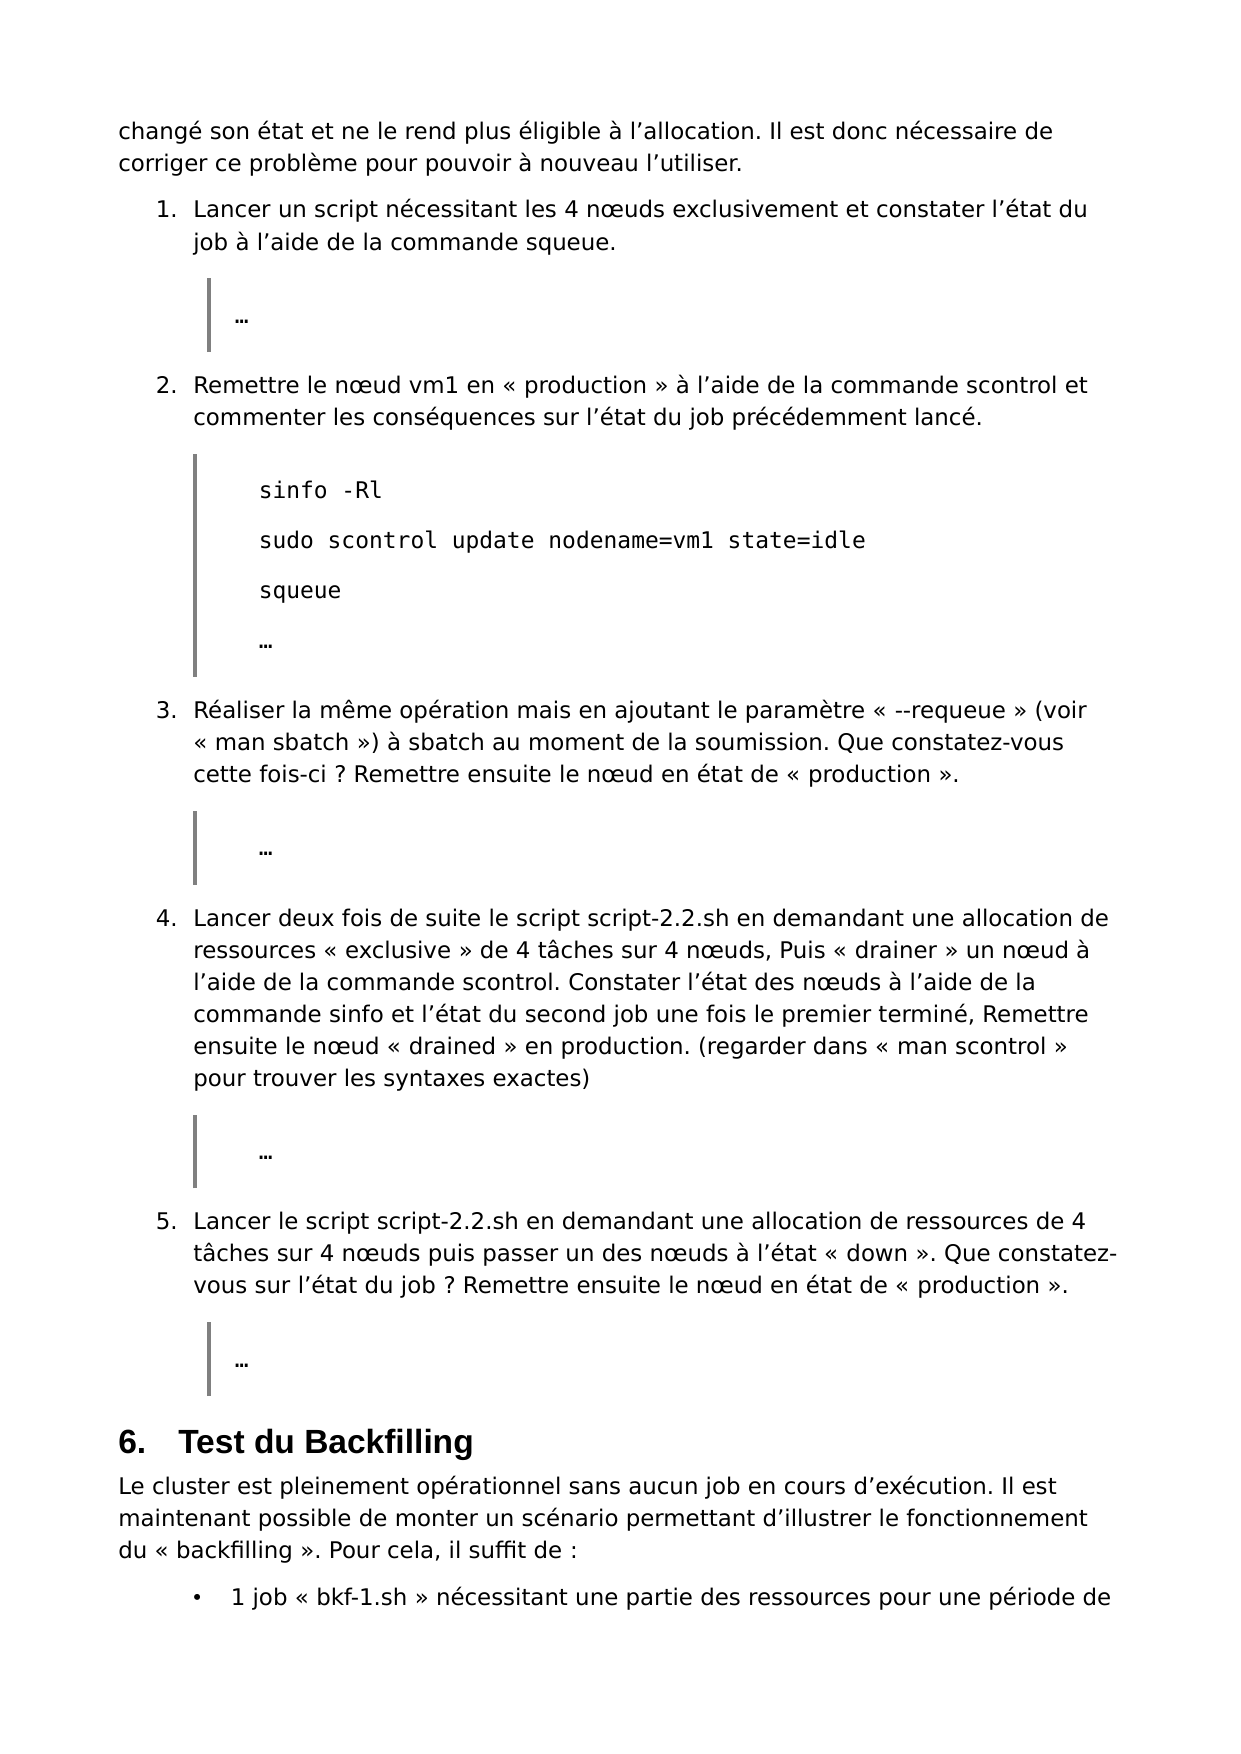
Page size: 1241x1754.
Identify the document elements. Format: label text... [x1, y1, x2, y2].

list squeue [197, 553, 1122, 603]
list 1 job « bkf-1.sh » nécessitant une partie des ressources pour une période de [193, 1584, 1122, 1611]
text Le cluster est pleinement opérationnel sans aucun job en cours d’exécution. Il est maintenant possible de monter un scénario permettant d’illustrer le fonctionnement du « backfilling ». Pour cela, il suffit de : [118, 1473, 1122, 1564]
list … [197, 603, 1122, 677]
text changé son état et ne le rend plus éligible à l’allocation. Il est donc nécessaire de corriger ce problème pour pouvoir à nouveau l’utiliser. [118, 118, 1122, 177]
list Remettre le nœud vm1 en « production » à l’aide de la commande scontrol et commenter les conséquences sur l’état du job précédemment lancé. [156, 372, 1122, 431]
text … [211, 278, 1122, 352]
list Lancer le script script-2.2.sh en demandant une allocation de ressources de 4 tâches sur 4 nœuds puis passer un des nœuds à l’état « down ». Que constatez-vous sur l’état du job ? Remettre ensuite le nœud en état de « production ». [156, 1208, 1122, 1299]
list sudo scontrol update nodename=vm1 state=idle [197, 504, 1122, 553]
list Lancer un script nécessitant les 4 nœuds exclusivement et constater l’état du job à l’aide de la commande squeue. [156, 197, 1122, 255]
text … [211, 1322, 1122, 1396]
subtitle Test du Backfilling [118, 1422, 1122, 1461]
list Réaliser la même opération mais en ajoutant le paramètre « --requeue » (voir « man sbatch ») à sbatch au moment de la soumission. Que constatez-vous cette fois-ci ? Remettre ensuite le nœud en état de « production ». [156, 697, 1122, 788]
list Lancer deux fois de suite le script script-2.2.sh en demandant une allocation de ressources « exclusive » de 4 tâches sur 4 nœuds, Puis « drainer » un nœud à l’aide de la commande scontrol. Constater l’état des nœuds à l’aide de la commande sinfo et l’état du second job une fois le premier terminé, Remettre ensuite le nœud « drained » en production. (regarder dans « man scontrol » pour trouver les syntaxes exactes) [156, 905, 1122, 1091]
list … [193, 1114, 1122, 1188]
list … [197, 811, 1122, 885]
list sinfo -Rl [197, 454, 1122, 504]
